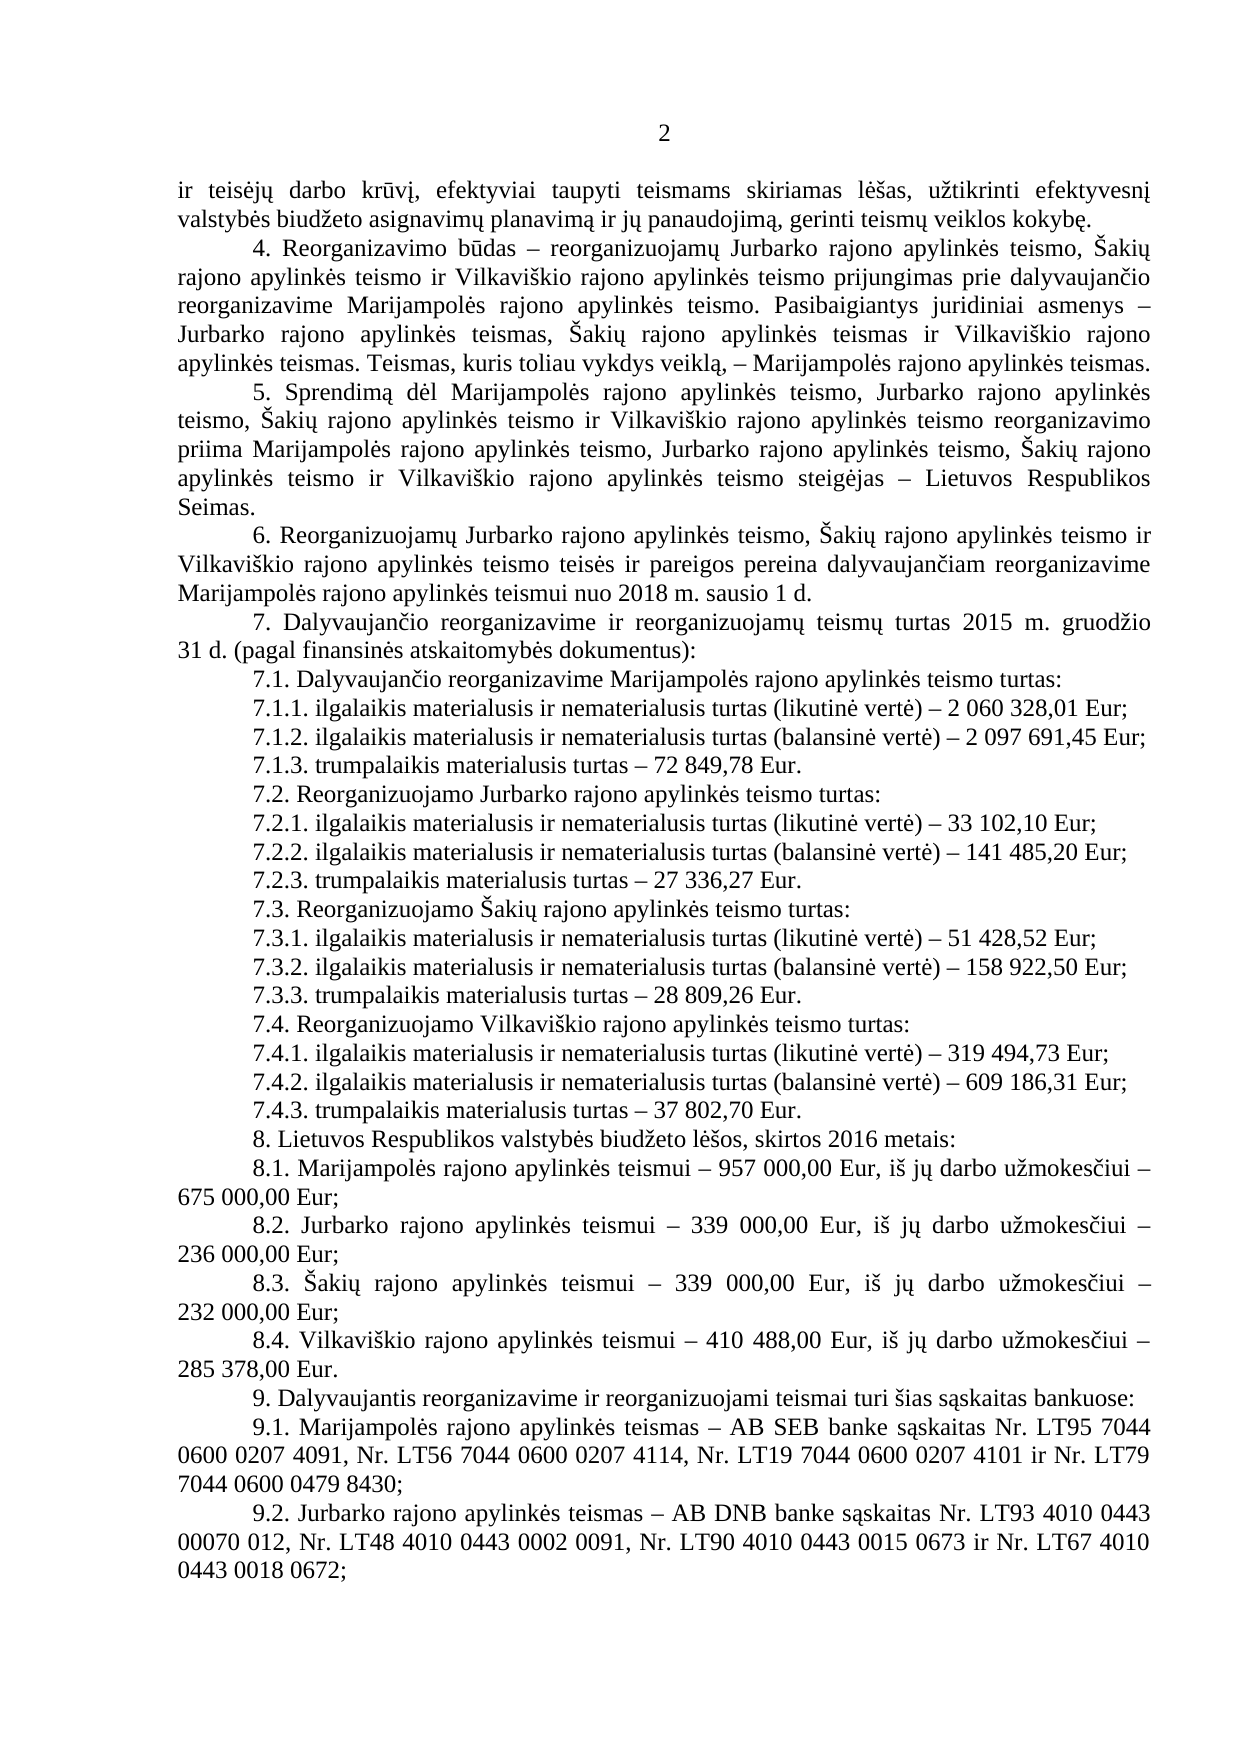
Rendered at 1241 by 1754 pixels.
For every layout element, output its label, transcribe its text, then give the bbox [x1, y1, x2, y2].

text 8. Lietuvos Respublikos valstybės biudžeto lėšos, skirtos 2016 metais: [177, 1124, 1152, 1153]
text 7.2. Reorganizuojamo Jurbarko rajono apylinkės teismo turtas: [177, 779, 1152, 808]
text 7.3.1. ilgalaikis materialusis ir nematerialusis turtas (likutinė vertė) – 51 428,52 Eur; [177, 923, 1152, 952]
text 6. Reorganizuojamų Jurbarko rajono apylinkės teismo, Šakių rajono apylinkės teismo ir Vilkaviškio rajono apylinkės teismo teisės ir pareigos pereina dalyvaujančiam reorganizavime Marijampolės rajono apylinkės teismui nuo 2018 m. sausio 1 d. [177, 521, 1152, 607]
text 7.1.2. ilgalaikis materialusis ir nematerialusis turtas (balansinė vertė) – 2 097 691,45 Eur; [177, 722, 1152, 751]
text 7.1. Dalyvaujančio reorganizavime Marijampolės rajono apylinkės teismo turtas: [177, 664, 1152, 693]
text ir teisėjų darbo krūvį, efektyviai taupyti teismams skiriamas lėšas, užtikrinti efektyvesnį valstybės biudžeto asignavimų planavimą ir jų panaudojimą, gerinti teismų veiklos kokybę. [177, 176, 1152, 233]
text 9. Dalyvaujantis reorganizavime ir reorganizuojami teismai turi šias sąskaitas bankuose: [177, 1383, 1152, 1412]
text 7.3. Reorganizuojamo Šakių rajono apylinkės teismo turtas: [177, 894, 1152, 923]
text 7.2.1. ilgalaikis materialusis ir nematerialusis turtas (likutinė vertė) – 33 102,10 Eur; [177, 808, 1152, 837]
text 7.2.2. ilgalaikis materialusis ir nematerialusis turtas (balansinė vertė) – 141 485,20 Eur; [177, 837, 1152, 866]
text 7.1.3. trumpalaikis materialusis turtas – 72 849,78 Eur. [177, 751, 1152, 779]
text 7.3.3. trumpalaikis materialusis turtas – 28 809,26 Eur. [177, 981, 1152, 1009]
text 7.4.2. ilgalaikis materialusis ir nematerialusis turtas (balansinė vertė) – 609 186,31 Eur; [177, 1067, 1152, 1096]
text 7.4. Reorganizuojamo Vilkaviškio rajono apylinkės teismo turtas: [177, 1009, 1152, 1038]
text 7.2.3. trumpalaikis materialusis turtas – 27 336,27 Eur. [177, 866, 1152, 894]
text 7.4.3. trumpalaikis materialusis turtas – 37 802,70 Eur. [177, 1096, 1152, 1124]
text 8.4. Vilkaviškio rajono apylinkės teismui – 410 488,00 Eur, iš jų darbo užmokesčiui – 285 378,00 Eur. [177, 1326, 1152, 1383]
text 8.1. Marijampolės rajono apylinkės teismui – 957 000,00 Eur, iš jų darbo užmokesčiui – 675 000,00 Eur; [177, 1153, 1152, 1211]
text 9.2. Jurbarko rajono apylinkės teismas – AB DNB banke sąskaitas Nr. LT93 4010 0443 00070 012, Nr. LT48 4010 0443 0002 0091, Nr. LT90 4010 0443 0015 0673 ir Nr. LT67 4010 0443 0018 0672; [177, 1498, 1152, 1584]
text 7. Dalyvaujančio reorganizavime ir reorganizuojamų teismų turtas 2015 m. gruodžio 31 d. (pagal finansinės atskaitomybės dokumentus): [177, 607, 1152, 664]
text 4. Reorganizavimo būdas – reorganizuojamų Jurbarko rajono apylinkės teismo, Šakių rajono apylinkės teismo ir Vilkaviškio rajono apylinkės teismo prijungimas prie dalyvaujančio reorganizavime Marijampolės rajono apylinkės teismo. Pasibaigiantys juridiniai asmenys – Jurbarko rajono apylinkės teismas, Šakių rajono apylinkės teismas ir Vilkaviškio rajono apylinkės teismas. Teismas, kuris toliau vykdys veiklą, – Marijampolės rajono apylinkės teismas. [177, 233, 1152, 377]
text 5. Sprendimą dėl Marijampolės rajono apylinkės teismo, Jurbarko rajono apylinkės teismo, Šakių rajono apylinkės teismo ir Vilkaviškio rajono apylinkės teismo reorganizavimo priima Marijampolės rajono apylinkės teismo, Jurbarko rajono apylinkės teismo, Šakių rajono apylinkės teismo ir Vilkaviškio rajono apylinkės teismo steigėjas – Lietuvos Respublikos Seimas. [177, 377, 1152, 521]
text 7.4.1. ilgalaikis materialusis ir nematerialusis turtas (likutinė vertė) – 319 494,73 Eur; [177, 1038, 1152, 1067]
text 8.2. Jurbarko rajono apylinkės teismui – 339 000,00 Eur, iš jų darbo užmokesčiui – 236 000,00 Eur; [177, 1211, 1152, 1268]
text 7.3.2. ilgalaikis materialusis ir nematerialusis turtas (balansinė vertė) – 158 922,50 Eur; [177, 952, 1152, 981]
text 9.1. Marijampolės rajono apylinkės teismas – AB SEB banke sąskaitas Nr. LT95 7044 0600 0207 4091, Nr. LT56 7044 0600 0207 4114, Nr. LT19 7044 0600 0207 4101 ir Nr. LT79 7044 0600 0479 8430; [177, 1412, 1152, 1498]
text 8.3. Šakių rajono apylinkės teismui – 339 000,00 Eur, iš jų darbo užmokesčiui – 232 000,00 Eur; [177, 1268, 1152, 1326]
text 7.1.1. ilgalaikis materialusis ir nematerialusis turtas (likutinė vertė) – 2 060 328,01 Eur; [177, 693, 1152, 722]
